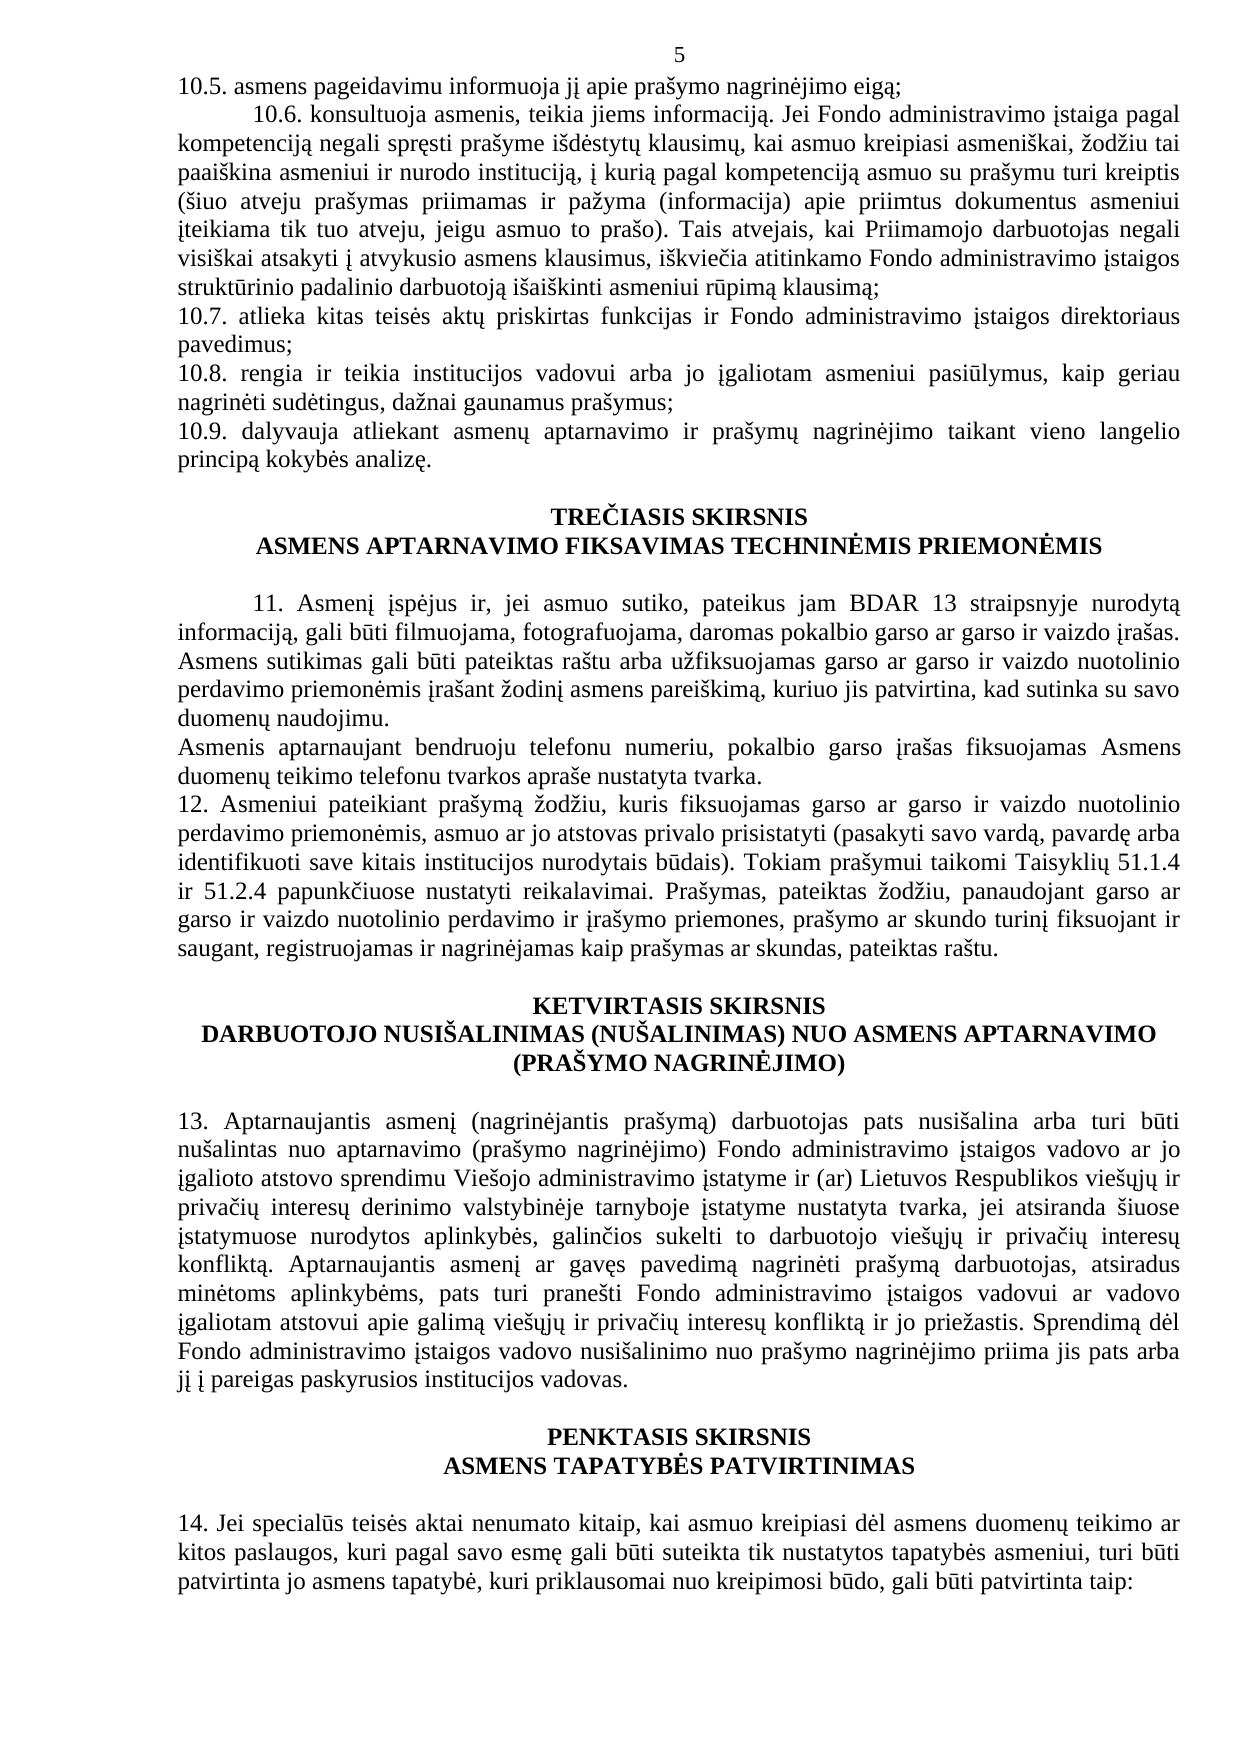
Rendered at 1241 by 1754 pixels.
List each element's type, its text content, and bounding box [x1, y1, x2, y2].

text 10.9. dalyvauja atliekant asmenų aptarnavimo ir prašymų nagrinėjimo taikant vieno langelio principą kokybės analizę. [177, 416, 1181, 473]
text 10.8. rengia ir teikia institucijos vadovui arba jo įgaliotam asmeniui pasiūlymus, kaip geriau nagrinėti sudėtingus, dažnai gaunamus prašymus; [177, 358, 1181, 416]
text ASMENS TAPATYBĖS PATVIRTINIMAS [177, 1451, 1181, 1479]
text 10.5. asmens pageidavimu informuoja jį apie prašymo nagrinėjimo eigą; [177, 71, 1181, 99]
text PENKTASIS SKIRSNIS [177, 1422, 1181, 1451]
text 10.7. atlieka kitas teisės aktų priskirtas funkcijas ir Fondo administravimo įstaigos direktoriaus pavedimus; [177, 301, 1181, 358]
text TREČIASIS SKIRSNIS [177, 502, 1181, 531]
text 10.6. konsultuoja asmenis, teikia jiems informaciją. Jei Fondo administravimo įstaiga pagal kompetenciją negali spręsti prašyme išdėstytų klausimų, kai asmuo kreipiasi asmeniškai, žodžiu tai paaiškina asmeniui ir nurodo instituciją, į kurią pagal kompetenciją asmuo su prašymu turi kreiptis (šiuo atveju prašymas priimamas ir pažyma (informacija) apie priimtus dokumentus asmeniui įteikiama tik tuo atveju, jeigu asmuo to prašo). Tais atvejais, kai Priimamojo darbuotojas negali visiškai atsakyti į atvykusio asmens klausimus, iškviečia atitinkamo Fondo administravimo įstaigos struktūrinio padalinio darbuotoją išaiškinti asmeniui rūpimą klausimą; [177, 99, 1181, 301]
text 14. Jei specialūs teisės aktai nenumato kitaip, kai asmuo kreipiasi dėl asmens duomenų teikimo ar kitos paslaugos, kuri pagal savo esmę gali būti suteikta tik nustatytos tapatybės asmeniui, turi būti patvirtinta jo asmens tapatybė, kuri priklausomai nuo kreipimosi būdo, gali būti patvirtinta taip: [177, 1508, 1181, 1594]
text ASMENS APTARNAVIMO FIKSAVIMAS TECHNINĖMIS PRIEMONĖMIS [177, 531, 1181, 559]
text DARBUOTOJO NUSIŠALINIMAS (NUŠALINIMAS) NUO ASMENS APTARNAVIMO (PRAŠYMO NAGRINĖJIMO) [177, 1019, 1181, 1077]
text 13. Aptarnaujantis asmenį (nagrinėjantis prašymą) darbuotojas pats nusišalina arba turi būti nušalintas nuo aptarnavimo (prašymo nagrinėjimo) Fondo administravimo įstaigos vadovo ar jo įgalioto atstovo sprendimu Viešojo administravimo įstatyme ir (ar) Lietuvos Respublikos viešųjų ir privačių interesų derinimo valstybinėje tarnyboje įstatyme nustatyta tvarka, jei atsiranda šiuose įstatymuose nurodytos aplinkybės, galinčios sukelti to darbuotojo viešųjų ir privačių interesų konfliktą. Aptarnaujantis asmenį ar gavęs pavedimą nagrinėti prašymą darbuotojas, atsiradus minėtoms aplinkybėms, pats turi pranešti Fondo administravimo įstaigos vadovui ar vadovo įgaliotam atstovui apie galimą viešųjų ir privačių interesų konfliktą ir jo priežastis. Sprendimą dėl Fondo administravimo įstaigos vadovo nusišalinimo nuo prašymo nagrinėjimo priima jis pats arba jį į pareigas paskyrusios institucijos vadovas. [177, 1106, 1181, 1393]
text 12. Asmeniui pateikiant prašymą žodžiu, kuris fiksuojamas garso ar garso ir vaizdo nuotolinio perdavimo priemonėmis, asmuo ar jo atstovas privalo prisistatyti (pasakyti savo vardą, pavardę arba identifikuoti save kitais institucijos nurodytais būdais). Tokiam prašymui taikomi Taisyklių 51.1.4 ir 51.2.4 papunkčiuose nustatyti reikalavimai. Prašymas, pateiktas žodžiu, panaudojant garso ar garso ir vaizdo nuotolinio perdavimo ir įrašymo priemones, prašymo ar skundo turinį fiksuojant ir saugant, registruojamas ir nagrinėjamas kaip prašymas ar skundas, pateiktas raštu. [177, 789, 1181, 962]
text KETVIRTASIS SKIRSNIS [177, 991, 1181, 1019]
text Asmenis aptarnaujant bendruoju telefonu numeriu, pokalbio garso įrašas fiksuojamas Asmens duomenų teikimo telefonu tvarkos apraše nustatyta tvarka. [177, 732, 1181, 789]
text 11. Asmenį įspėjus ir, jei asmuo sutiko, pateikus jam BDAR 13 straipsnyje nurodytą informaciją, gali būti filmuojama, fotografuojama, daromas pokalbio garso ar garso ir vaizdo įrašas. Asmens sutikimas gali būti pateiktas raštu arba užfiksuojamas garso ar garso ir vaizdo nuotolinio perdavimo priemonėmis įrašant žodinį asmens pareiškimą, kuriuo jis patvirtina, kad sutinka su savo duomenų naudojimu. [177, 588, 1181, 732]
